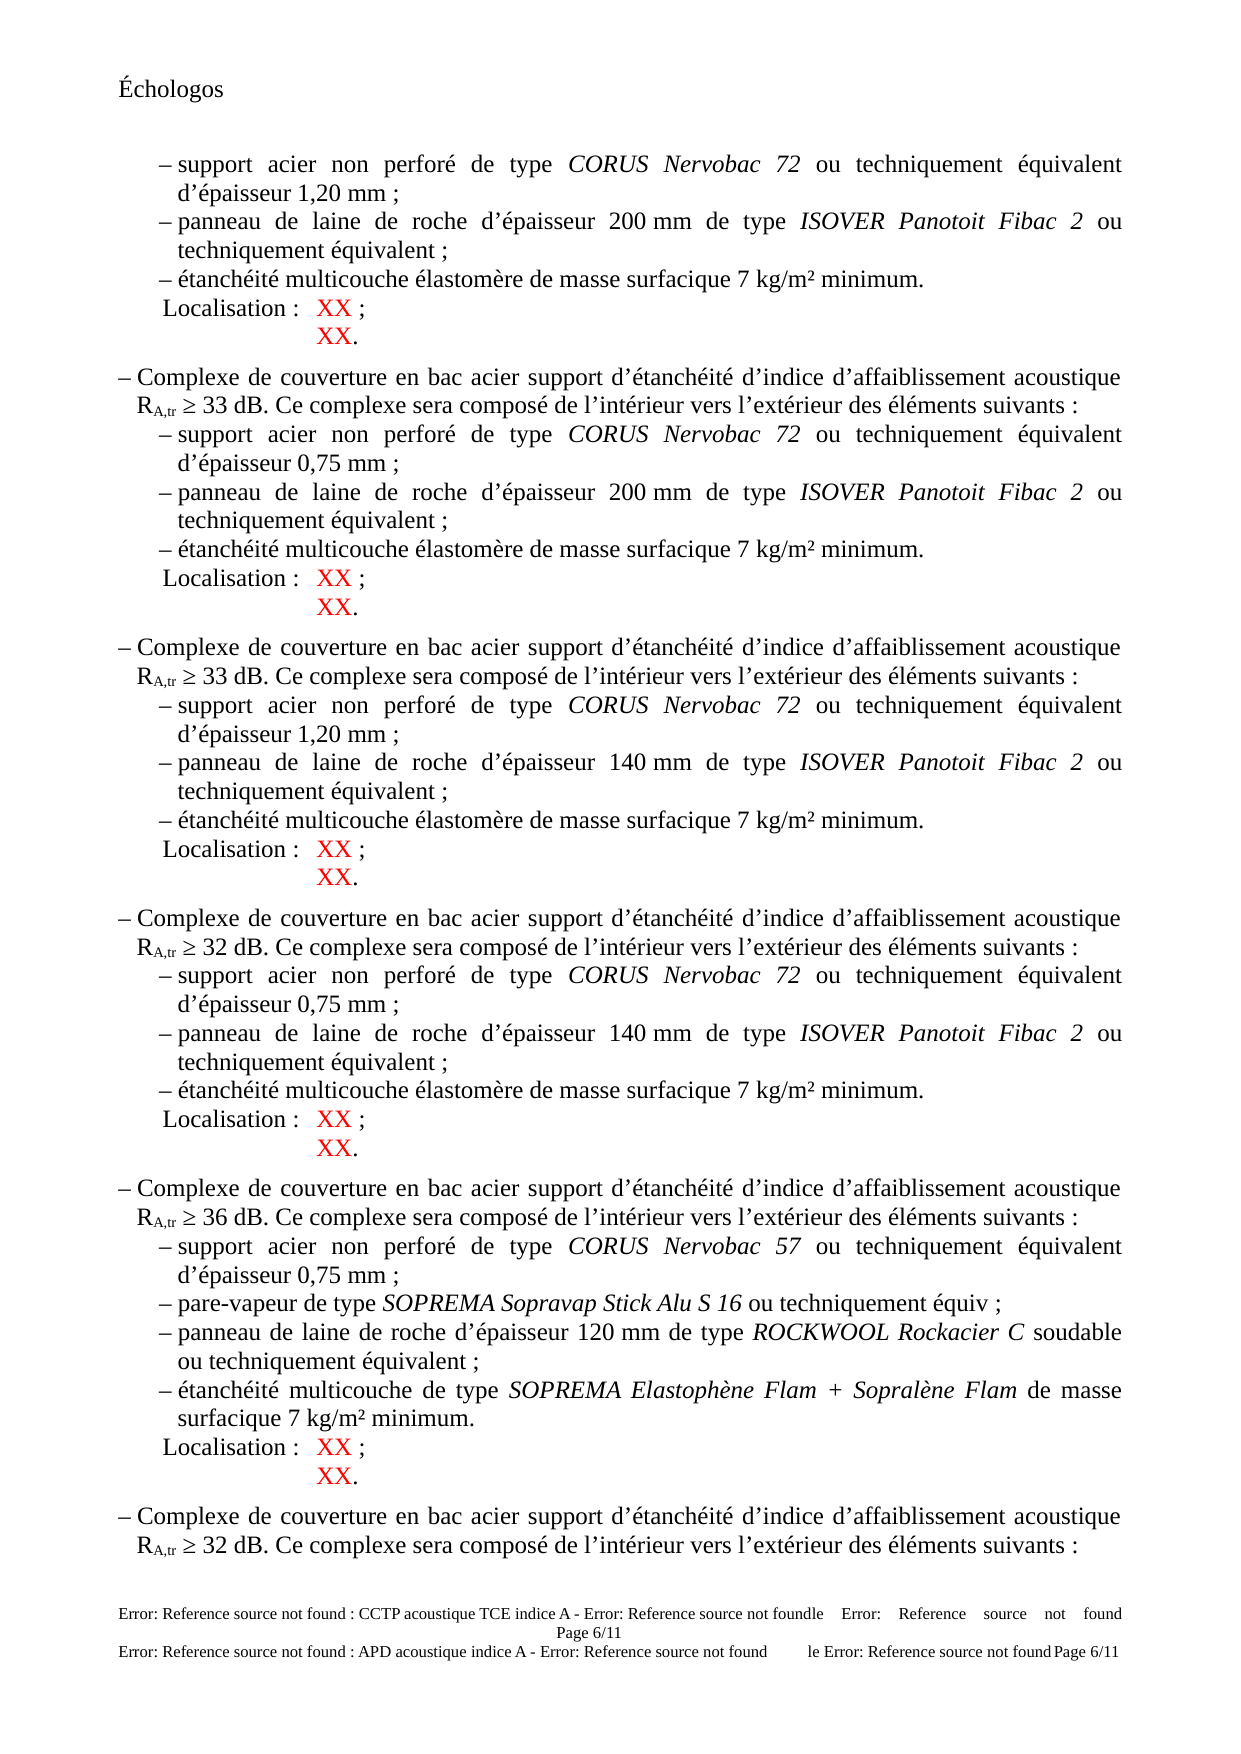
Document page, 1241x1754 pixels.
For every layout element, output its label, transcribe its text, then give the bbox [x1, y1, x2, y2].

text – Complexe de couverture en bac acier support d’étanchéité d’indice d’affaiblissement acoustique RA,tr ≥ 33 dB. Ce complexe sera composé de l’intérieur vers l’extérieur des éléments suivants : [118, 362, 1122, 419]
text Localisation : XX ; [162, 834, 1122, 862]
text – Complexe de couverture en bac acier support d’étanchéité d’indice d’affaiblissement acoustique RA,tr ≥ 32 dB. Ce complexe sera composé de l’intérieur vers l’extérieur des éléments suivants : [118, 903, 1122, 960]
text Localisation : XX ; [162, 293, 1122, 321]
text – support acier non perforé de type CORUS Nervobac 72 ou techniquement équivalent d’épaisseur 1,20 mm ; [159, 149, 1122, 206]
text XX. [162, 592, 1122, 621]
text – étanchéité multicouche élastomère de masse surfacique 7 kg/m² minimum. [159, 534, 1122, 563]
text – étanchéité multicouche élastomère de masse surfacique 7 kg/m² minimum. [159, 264, 1122, 293]
text Localisation : XX ; [162, 1432, 1122, 1461]
text – panneau de laine de roche d’épaisseur 140 mm de type ISOVER Panotoit Fibac 2 ou techniquement équivalent ; [159, 1018, 1122, 1075]
text – panneau de laine de roche d’épaisseur 120 mm de type ROCKWOOL Rockacier C soudable ou techniquement équivalent ; [159, 1317, 1122, 1375]
text XX. [162, 1133, 1122, 1162]
text – support acier non perforé de type CORUS Nervobac 72 ou techniquement équivalent d’épaisseur 1,20 mm ; [159, 690, 1122, 747]
text – étanchéité multicouche de type SOPREMA Elastophène Flam + Sopralène Flam de masse surfacique 7 kg/m² minimum. [159, 1375, 1122, 1432]
text XX. [162, 321, 1122, 350]
text – panneau de laine de roche d’épaisseur 200 mm de type ISOVER Panotoit Fibac 2 ou techniquement équivalent ; [159, 206, 1122, 264]
text – Complexe de couverture en bac acier support d’étanchéité d’indice d’affaiblissement acoustique RA,tr ≥ 33 dB. Ce complexe sera composé de l’intérieur vers l’extérieur des éléments suivants : [118, 632, 1122, 690]
text XX. [162, 862, 1122, 891]
text Localisation : XX ; [162, 563, 1122, 592]
text – Complexe de couverture en bac acier support d’étanchéité d’indice d’affaiblissement acoustique RA,tr ≥ 36 dB. Ce complexe sera composé de l’intérieur vers l’extérieur des éléments suivants : [118, 1173, 1122, 1231]
text – support acier non perforé de type CORUS Nervobac 72 ou techniquement équivalent d’épaisseur 0,75 mm ; [159, 419, 1122, 477]
text – étanchéité multicouche élastomère de masse surfacique 7 kg/m² minimum. [159, 1075, 1122, 1104]
text – support acier non perforé de type CORUS Nervobac 57 ou techniquement équivalent d’épaisseur 0,75 mm ; [159, 1231, 1122, 1288]
text – pare-vapeur de type SOPREMA Sopravap Stick Alu S 16 ou techniquement équiv ; [159, 1288, 1122, 1317]
text – support acier non perforé de type CORUS Nervobac 72 ou techniquement équivalent d’épaisseur 0,75 mm ; [159, 960, 1122, 1018]
text – étanchéité multicouche élastomère de masse surfacique 7 kg/m² minimum. [159, 805, 1122, 834]
text – panneau de laine de roche d’épaisseur 140 mm de type ISOVER Panotoit Fibac 2 ou techniquement équivalent ; [159, 747, 1122, 805]
text – panneau de laine de roche d’épaisseur 200 mm de type ISOVER Panotoit Fibac 2 ou techniquement équivalent ; [159, 477, 1122, 534]
text Localisation : XX ; [162, 1104, 1122, 1133]
text – Complexe de couverture en bac acier support d’étanchéité d’indice d’affaiblissement acoustique RA,tr ≥ 32 dB. Ce complexe sera composé de l’intérieur vers l’extérieur des éléments suivants : [118, 1501, 1122, 1559]
text XX. [162, 1461, 1122, 1490]
